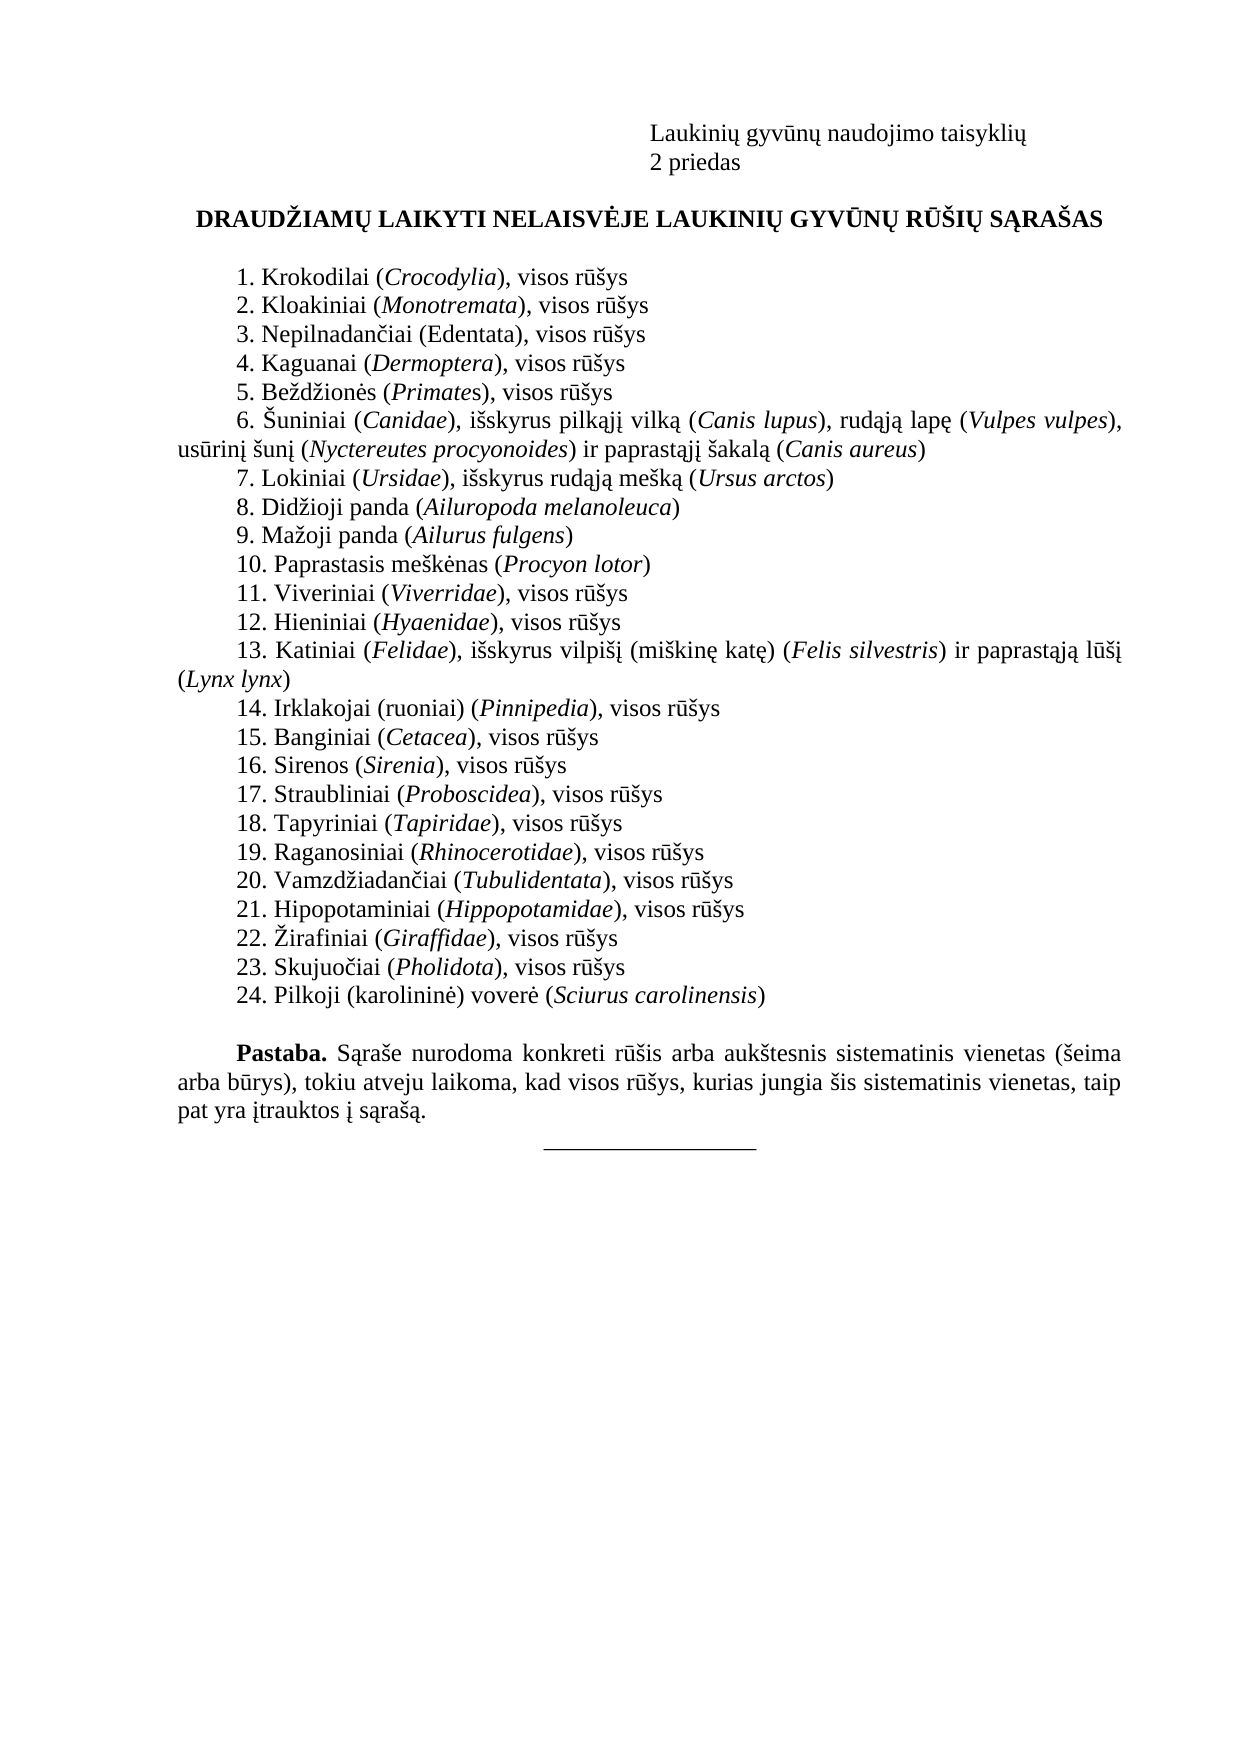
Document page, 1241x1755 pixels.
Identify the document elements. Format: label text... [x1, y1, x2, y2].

text 20. Vamzdžiadančiai (Tubulidentata), visos rūšys [177, 866, 1122, 894]
text 13. Katiniai (Felidae), išskyrus vilpišį (miškinę katę) (Felis silvestris) ir paprastąją lūšį (Lynx lynx) [177, 636, 1122, 693]
text 12. Hieniniai (Hyaenidae), visos rūšys [177, 607, 1122, 636]
text 2. Kloakiniai (Monotremata), visos rūšys [177, 291, 1122, 319]
text _________________ [177, 1124, 1122, 1153]
text 14. Irklakojai (ruoniai) (Pinnipedia), visos rūšys [177, 693, 1122, 722]
text 18. Tapyriniai (Tapiridae), visos rūšys [177, 808, 1122, 837]
text 22. Žirafiniai (Giraffidae), visos rūšys [177, 923, 1122, 952]
text 21. Hipopotaminiai (Hippopotamidae), visos rūšys [177, 894, 1122, 923]
text Laukinių gyvūnų naudojimo taisyklių [649, 118, 1122, 147]
text 19. Raganosiniai (Rhinocerotidae), visos rūšys [177, 837, 1122, 866]
text 9. Mažoji panda (Ailurus fulgens) [177, 521, 1122, 549]
text Pastaba. Sąraše nurodoma konkreti rūšis arba aukštesnis sistematinis vienetas (šeima arba būrys), tokiu atveju laikoma, kad visos rūšys, kurias jungia šis sistematinis vienetas, taip pat yra įtrauktos į sąrašą. [177, 1038, 1122, 1124]
text 16. Sirenos (Sirenia), visos rūšys [177, 751, 1122, 779]
text 5. Beždžionės (Primates), visos rūšys [177, 377, 1122, 406]
text 17. Straubliniai (Proboscidea), visos rūšys [177, 779, 1122, 808]
text 11. Viveriniai (Viverridae), visos rūšys [177, 578, 1122, 607]
text 7. Lokiniai (Ursidae), išskyrus rudąją mešką (Ursus arctos) [177, 463, 1122, 492]
text 10. Paprastasis meškėnas (Procyon lotor) [177, 549, 1122, 578]
text 2 priedas [649, 147, 1122, 176]
text 4. Kaguanai (Dermoptera), visos rūšys [177, 348, 1122, 377]
text 15. Banginiai (Cetacea), visos rūšys [177, 722, 1122, 751]
text 3. Nepilnadančiai (Edentata), visos rūšys [177, 319, 1122, 348]
text 23. Skujuočiai (Pholidota), visos rūšys [177, 952, 1122, 981]
text 6. Šuniniai (Canidae), išskyrus pilkąjį vilką (Canis lupus), rudąją lapę (Vulpes vulpes), usūrinį šunį (Nyctereutes procyonoides) ir paprastąjį šakalą (Canis aureus) [177, 406, 1122, 463]
text 8. Didžioji panda (Ailuropoda melanoleuca) [177, 492, 1122, 521]
text DRAUDŽIAMŲ LAIKYTI NELAISVĖJE LAUKINIŲ GYVŪNŲ RŪŠIŲ SĄRAŠAS [177, 204, 1122, 233]
text 24. Pilkoji (karolininė) voverė (Sciurus carolinensis) [177, 981, 1122, 1009]
text 1. Krokodilai (Crocodylia), visos rūšys [177, 262, 1122, 291]
